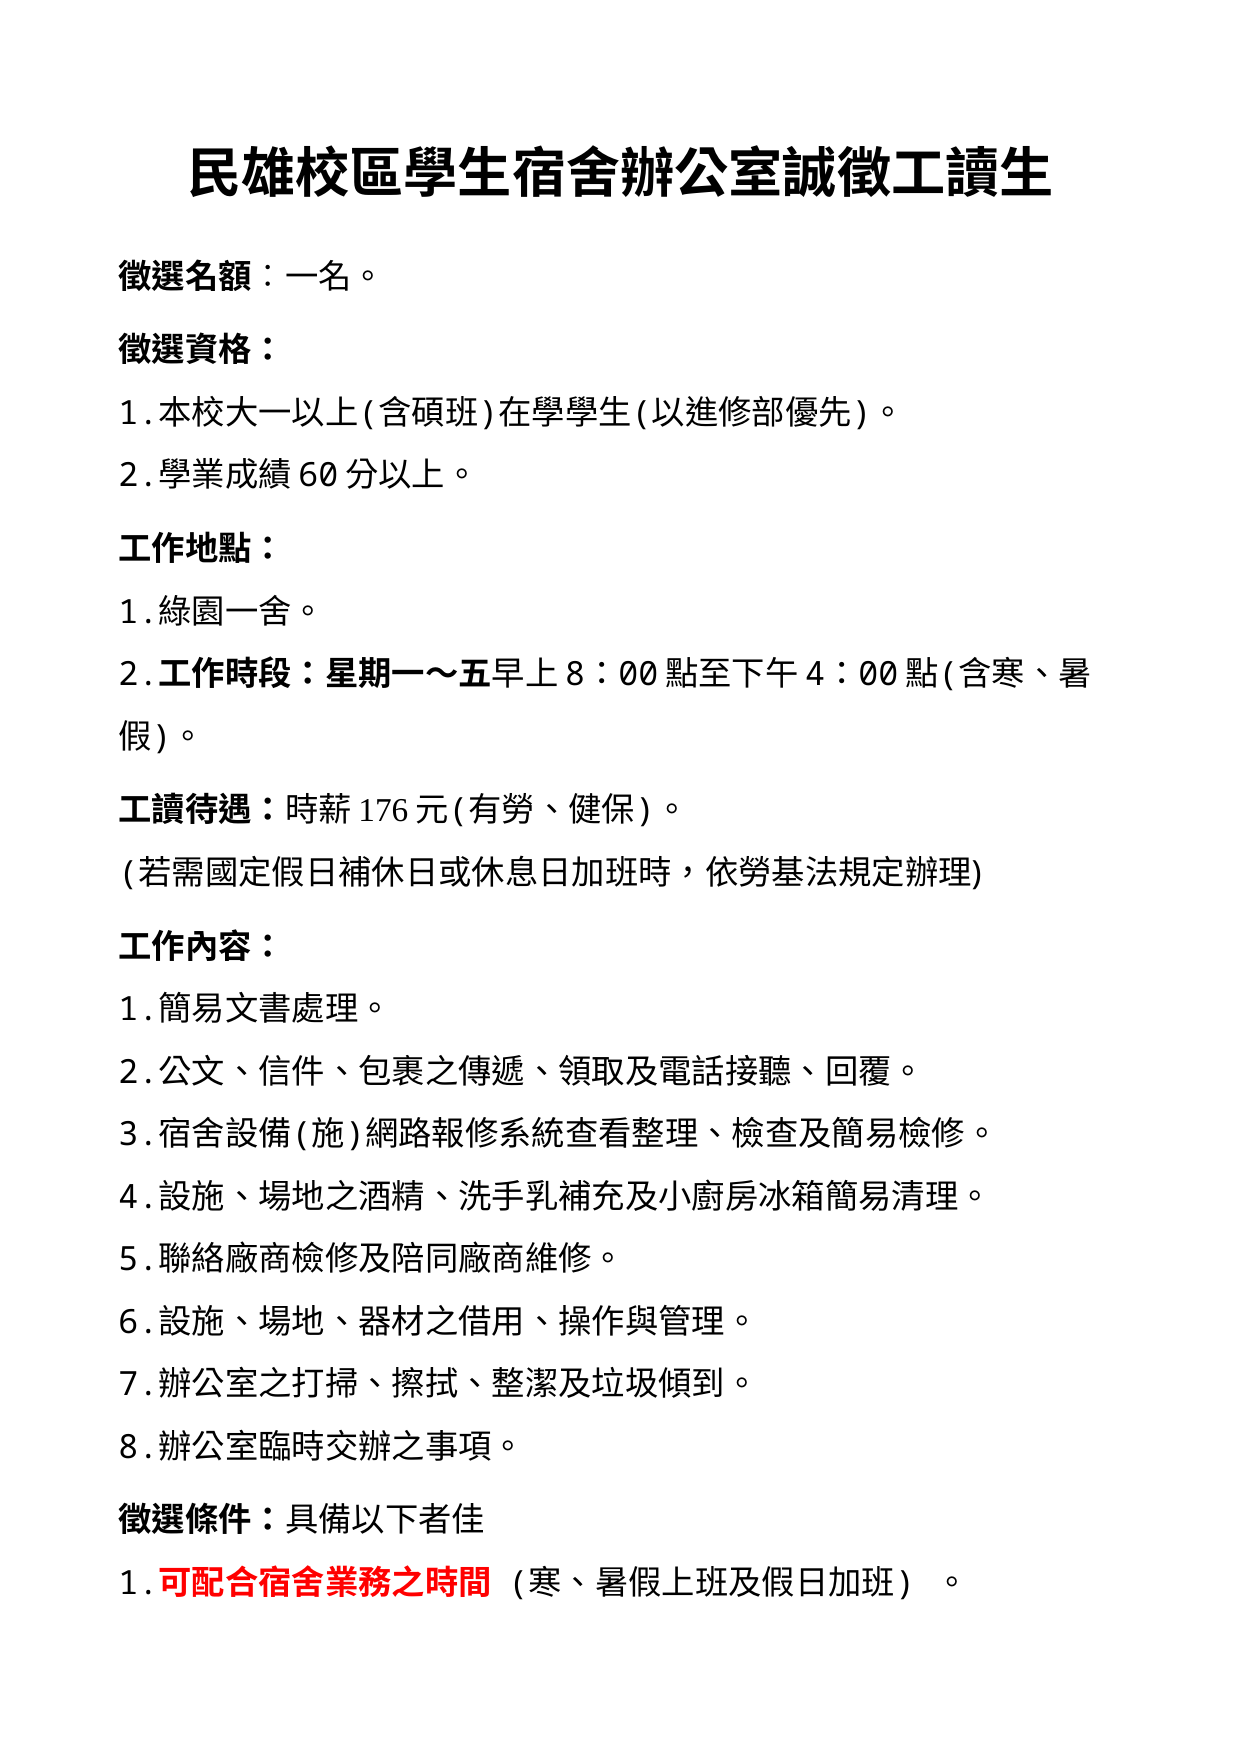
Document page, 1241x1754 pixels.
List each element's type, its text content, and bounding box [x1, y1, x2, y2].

text 1.簡易文書處理。 [118, 964, 1122, 1027]
text 2.學業成績60分以上。 [118, 431, 1122, 493]
text 5.聯絡廠商檢修及陪同廠商維修。 [118, 1214, 1122, 1277]
text 6.設施、場地、器材之借用、操作與管理。 [118, 1277, 1122, 1339]
text 民雄校區學生宿舍辦公室誠徵工讀生 [118, 96, 1122, 221]
text 7.辦公室之打掃、擦拭、整潔及垃圾傾到。 [118, 1339, 1122, 1402]
text 3.宿舍設備(施)網路報修系統查看整理、檢查及簡易檢修。 [118, 1089, 1122, 1152]
text 2.工作時段：星期一～五早上8：00點至下午4：00點(含寒、暑假)。 [118, 629, 1122, 754]
text 4.設施、場地之酒精、洗手乳補充及小廚房冰箱簡易清理。 [118, 1152, 1122, 1214]
text 徵選資格： [118, 306, 1122, 368]
text 徵選條件：具備以下者佳 [118, 1476, 1122, 1538]
text 工作地點： [118, 504, 1122, 567]
text 1.綠園一舍。 [118, 567, 1122, 629]
text 工讀待遇：時薪176元(有勞、健保)。 [118, 766, 1122, 828]
text (若需國定假日補休日或休息日加班時，依勞基法規定辦理) [118, 828, 1122, 891]
text 徵選名額︰一名。 [118, 232, 1122, 294]
text 1.可配合宿舍業務之時間 (寒、暑假上班及假日加班) 。 [118, 1538, 1122, 1601]
text 2.公文、信件、包裹之傳遞、領取及電話接聽、回覆。 [118, 1027, 1122, 1089]
text 1.本校大一以上(含碩班)在學學生(以進修部優先)。 [118, 368, 1122, 431]
text 工作內容： [118, 902, 1122, 964]
text 8.辦公室臨時交辦之事項。 [118, 1402, 1122, 1464]
